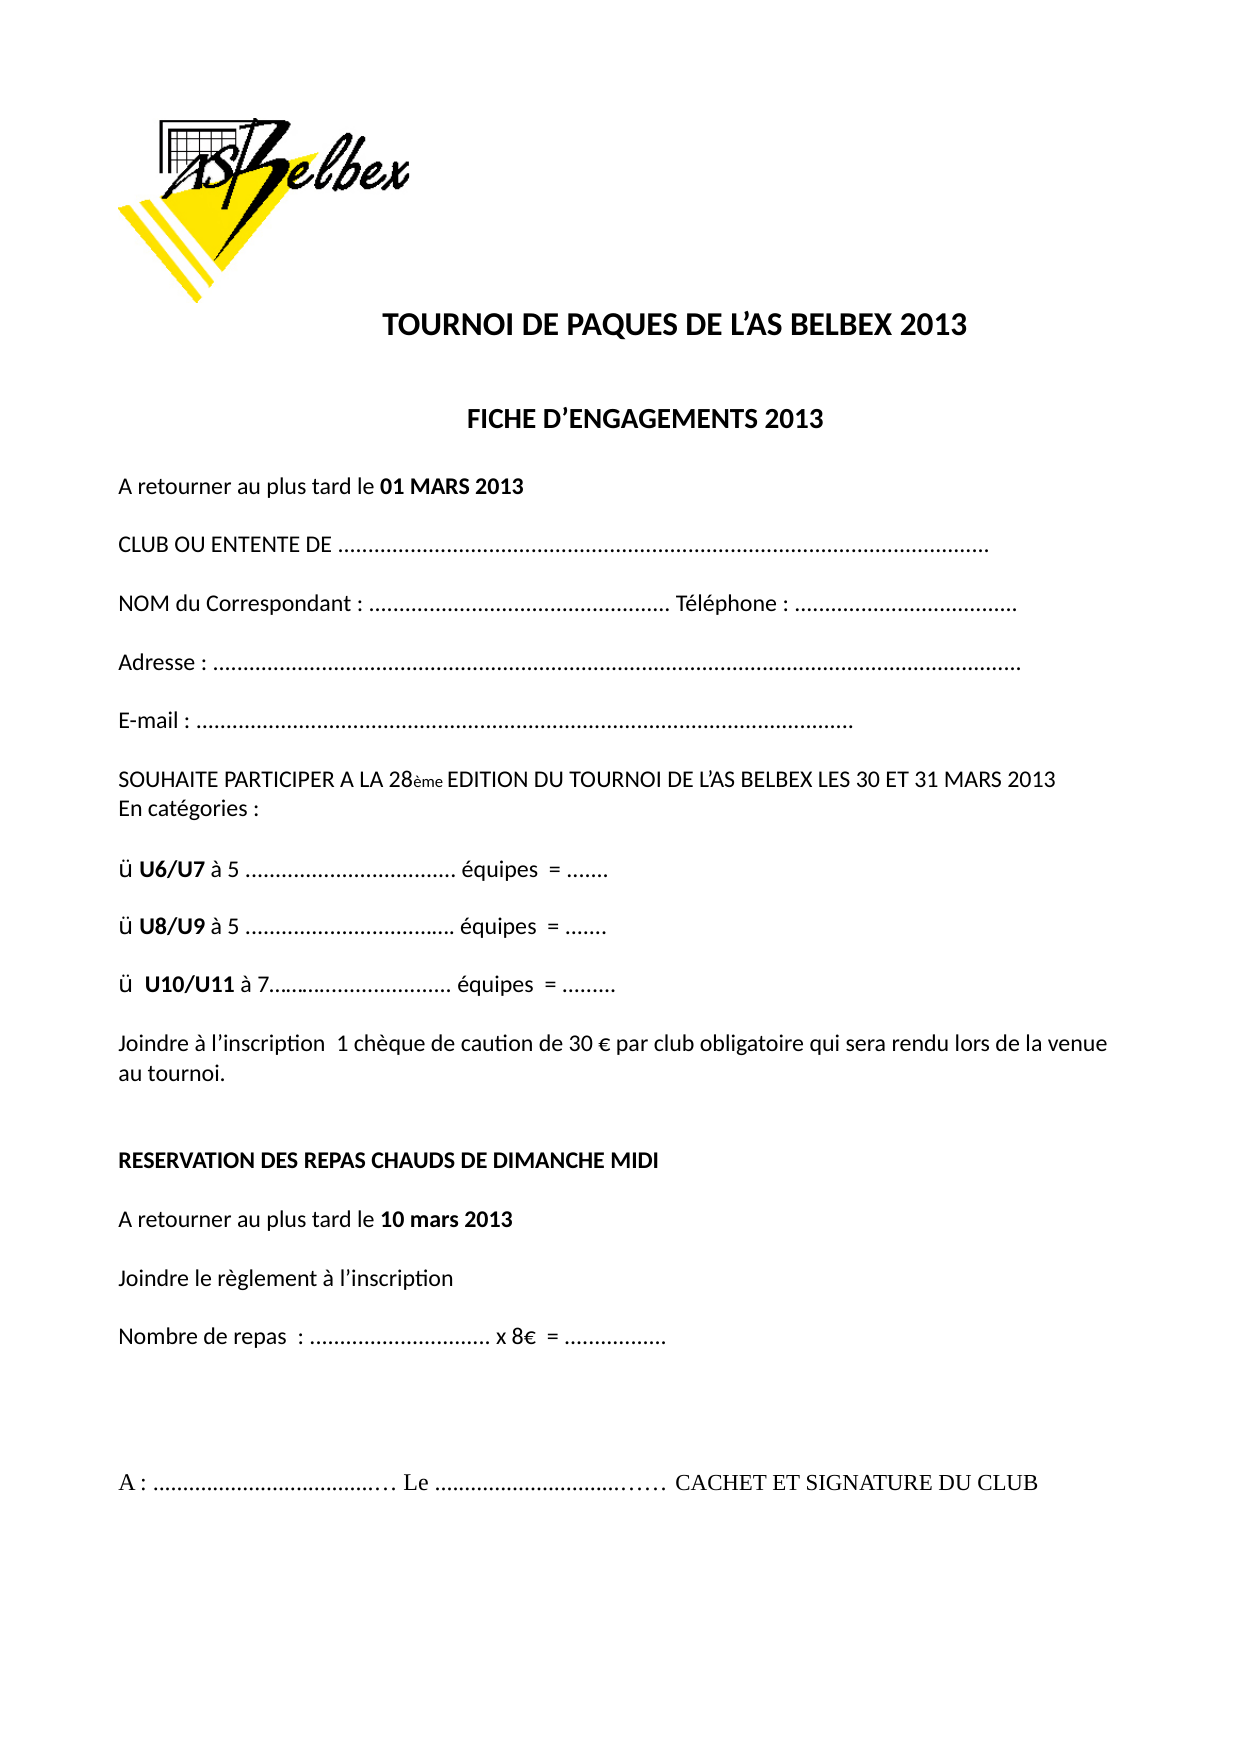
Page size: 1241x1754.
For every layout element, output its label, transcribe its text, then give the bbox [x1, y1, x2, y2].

text ü U6/U7 à 5 ................................... équipes = ....... [118, 851, 1122, 884]
text A retourner au plus tard le 01 MARS 2013 [118, 471, 1122, 500]
text RESERVATION DES REPAS CHAUDS DE DIMANCHE MIDI [118, 1146, 1122, 1175]
text CLUB OU ENTENTE DE ............................................................................................................ [118, 529, 1122, 559]
text E-mail : ............................................................................................................. [118, 705, 1122, 734]
text Nombre de repas : .............................. x 8€ = ................. [118, 1321, 1122, 1351]
text A retourner au plus tard le 10 mars 2013 [118, 1204, 1122, 1233]
text SOUHAITE PARTICIPER A LA 28ème EDITION DU TOURNOI DE L’AS BELBEX LES 30 ET 31 MARS 2013 [118, 764, 1122, 793]
text Adresse : ...................................................................................................................................... [118, 647, 1122, 676]
text ü U10/U11 à 7………...................... équipes = ......... [118, 967, 1122, 999]
text FICHE D’ENGAGEMENTS 2013 [118, 400, 1122, 435]
text A : .....................................… Le ...............................…… CACHET ET SIGNATURE DU CLUB [118, 1468, 1122, 1495]
text Joindre le règlement à l’inscription [118, 1263, 1122, 1292]
text NOM du Correspondant : .................................................. Téléphone : ..................................... [118, 588, 1122, 617]
text ü U8/U9 à 5 ...............................…. équipes = ....... [118, 909, 1122, 942]
picture [118, 118, 410, 303]
text Joindre à l’inscription 1 chèque de caution de 30 € par club obligatoire qui sera rendu lors de la venue au tournoi. [118, 1028, 1122, 1087]
text En catégories : [118, 793, 1122, 822]
text TOURNOI DE PAQUES DE L’AS BELBEX 2013 [118, 303, 1122, 344]
